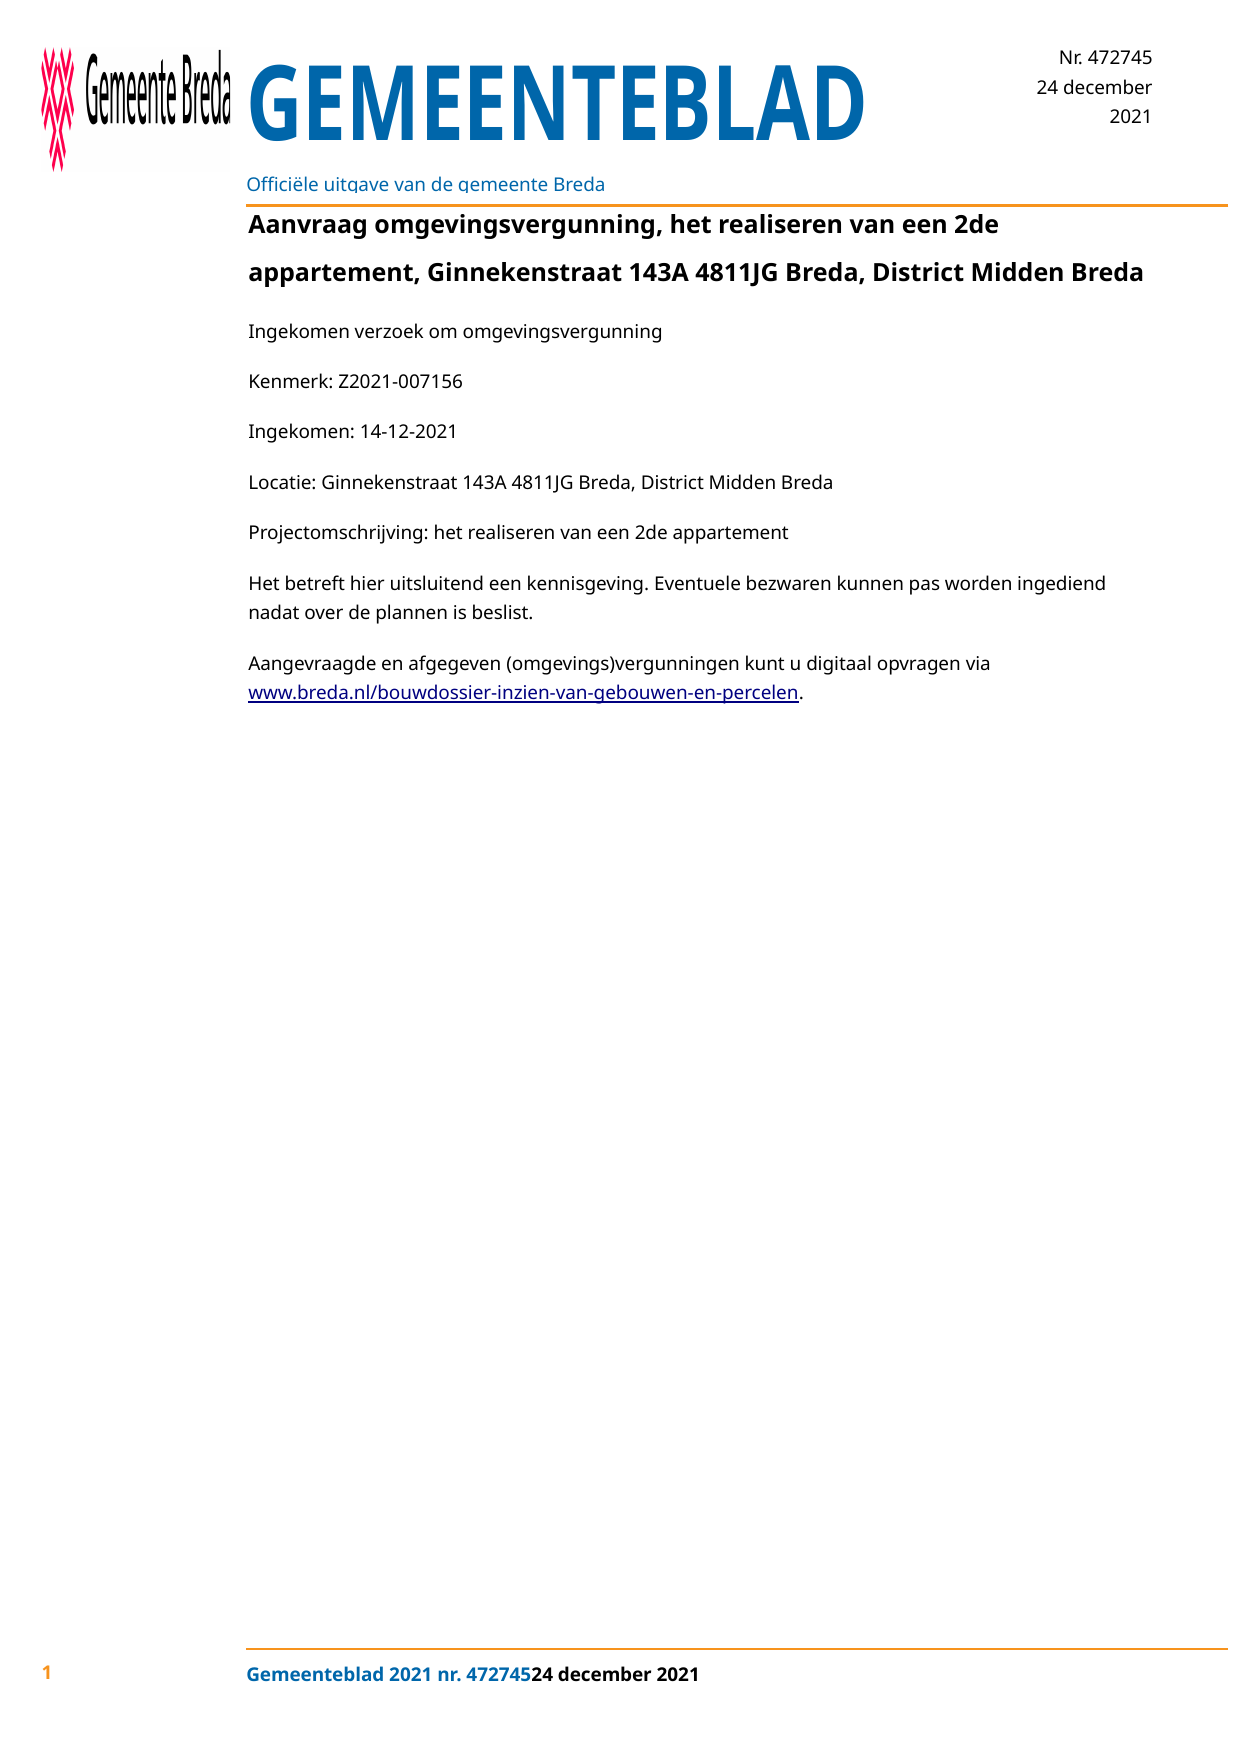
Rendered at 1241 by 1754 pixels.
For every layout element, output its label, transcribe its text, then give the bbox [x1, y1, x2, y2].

text Aanvraag omgevingsvergunning, het realiseren van een 2de appartement, Ginnekenstraat 143A 4811JG Breda, District Midden Breda [248, 207, 1152, 288]
text Ingekomen: 14-12-2021 [248, 419, 1152, 444]
text Kenmerk: Z2021-007156 [248, 368, 1152, 394]
picture [41, 47, 231, 172]
text Het betreft hier uitsluitend een kennisgeving. Eventuele bezwaren kunnen pas worden ingediend nadat over de plannen is beslist. [248, 570, 1152, 625]
text Locatie: Ginnekenstraat 143A 4811JG Breda, District Midden Breda [248, 469, 1152, 495]
text Projectomschrijving: het realiseren van een 2de appartement [248, 519, 1152, 545]
text Aangevraagde en afgegeven (omgevings)vergunningen kunt u digitaal opvragen via www.breda.nl/bouwdossier-inzien-van-gebouwen-en-percelen. [248, 650, 1152, 705]
text Ingekomen verzoek om omgevingsvergunning [248, 318, 1152, 344]
